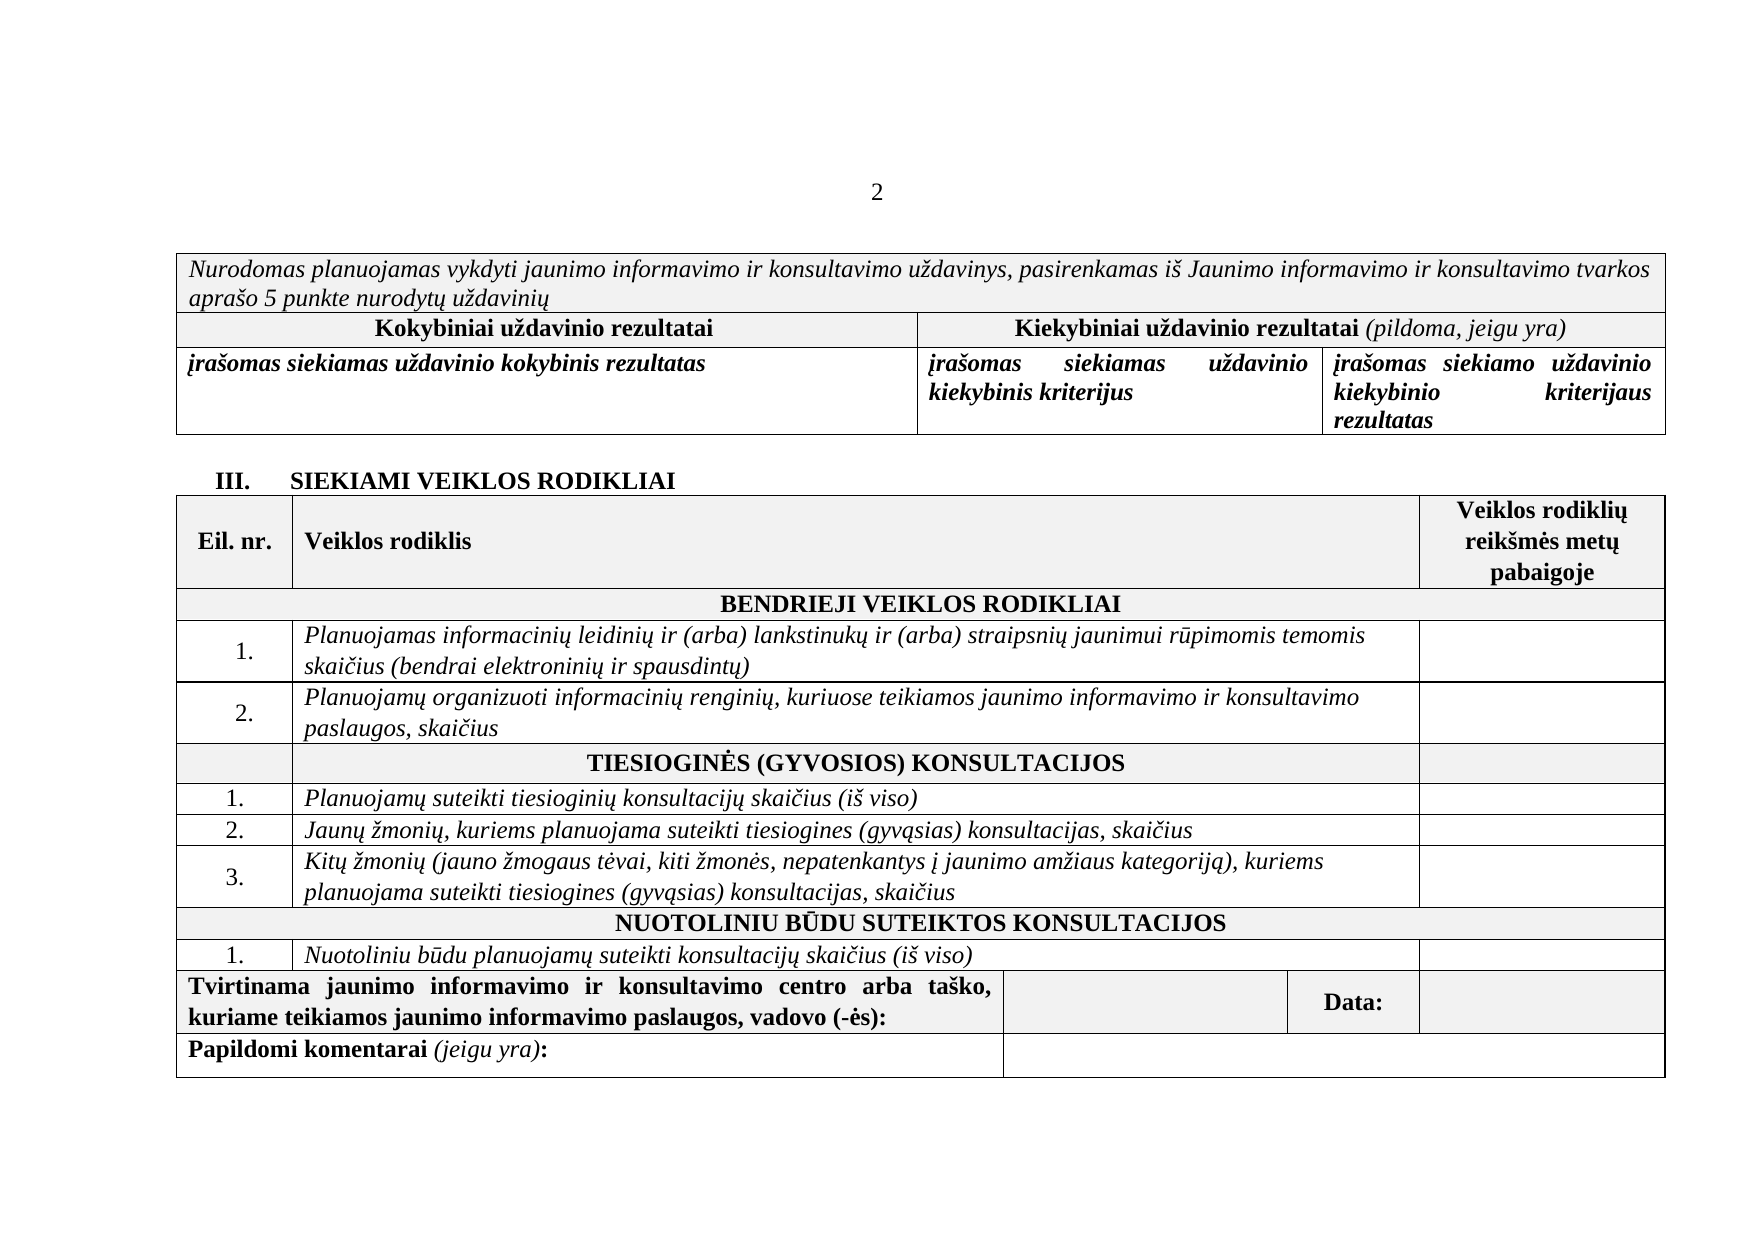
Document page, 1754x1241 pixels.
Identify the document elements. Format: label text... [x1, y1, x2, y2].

table_cell 2. [177, 683, 292, 743]
table_cell įrašomas siekiamas uždavinio kiekybinis kriterijus [918, 348, 1322, 434]
table_cell [1004, 1034, 1664, 1077]
table_cell [1420, 940, 1664, 970]
table_cell Planuojamų suteikti tiesioginių konsultacijų skaičius (iš viso) [293, 784, 1419, 814]
table_cell įrašomas siekiamo uždavinio kiekybinio kriterijaus rezultatas [1323, 348, 1665, 434]
table_cell [1420, 846, 1664, 907]
table_cell [1004, 971, 1287, 1033]
table_cell [1420, 621, 1664, 681]
table_cell Kiekybiniai uždavinio rezultatai (pildoma, jeigu yra) [918, 313, 1665, 347]
table_cell Tvirtinama jaunimo informavimo ir konsultavimo centro arba taško, kuriame teikiamos jaunimo informavimo paslaugos, vadovo (-ės): [177, 971, 1003, 1033]
table_header Veiklos rodiklis [293, 496, 1419, 588]
table_cell 1. [177, 621, 292, 681]
table_cell [1420, 971, 1664, 1033]
table_cell 2. [177, 815, 292, 845]
table_header Eil. nr. [177, 496, 292, 588]
table_cell Data: [1288, 971, 1419, 1033]
table_cell Planuojamas informacinių leidinių ir (arba) lankstinukų ir (arba) straipsnių jaunimui rūpimomis temomis skaičius (bendrai elektroninių ir spausdintų) [293, 621, 1419, 681]
table_cell Kokybiniai uždavinio rezultatai [177, 313, 917, 347]
table_cell 1. [177, 940, 292, 970]
table_cell Planuojamų organizuoti informacinių renginių, kuriuose teikiamos jaunimo informavimo ir konsultavimo paslaugos, skaičius [293, 683, 1419, 743]
text III. SIEKIAMI VEIKLOS RODIKLIAI [215, 466, 1577, 494]
table_cell NUOTOLINIU BŪDU SUTEIKTOS KONSULTACIJOS [177, 908, 1664, 939]
table_cell [1420, 784, 1664, 814]
table_cell [1420, 815, 1664, 845]
table_cell BENDRIEJI VEIKLOS RODIKLIAI [177, 589, 1664, 619]
table_cell Papildomi komentarai (jeigu yra): [177, 1034, 1003, 1077]
table_cell Nuotoliniu būdu planuojamų suteikti konsultacijų skaičius (iš viso) [293, 940, 1419, 970]
table_cell Kitų žmonių (jauno žmogaus tėvai, kiti žmonės, nepatenkantys į jaunimo amžiaus kategoriją), kuriems planuojama suteikti tiesiogines (gyvąsias) konsultacijas, skaičius [293, 846, 1419, 907]
table_cell 3. [177, 846, 292, 907]
table_cell [1420, 683, 1664, 743]
table_cell [177, 744, 292, 782]
table_header Veiklos rodiklių reikšmės metų pabaigoje [1420, 496, 1664, 588]
table_cell 1. [177, 784, 292, 814]
table_cell Jaunų žmonių, kuriems planuojama suteikti tiesiogines (gyvąsias) konsultacijas, skaičius [293, 815, 1419, 845]
table_cell TIESIOGINĖS (GYVOSIOS) KONSULTACIJOS [293, 744, 1419, 782]
table_cell [1420, 744, 1664, 782]
table_cell Nurodomas planuojamas vykdyti jaunimo informavimo ir konsultavimo uždavinys, pasirenkamas iš Jaunimo informavimo ir konsultavimo tvarkos aprašo 5 punkte nurodytų uždavinių [177, 254, 1665, 312]
table_cell įrašomas siekiamas uždavinio kokybinis rezultatas [177, 348, 917, 434]
